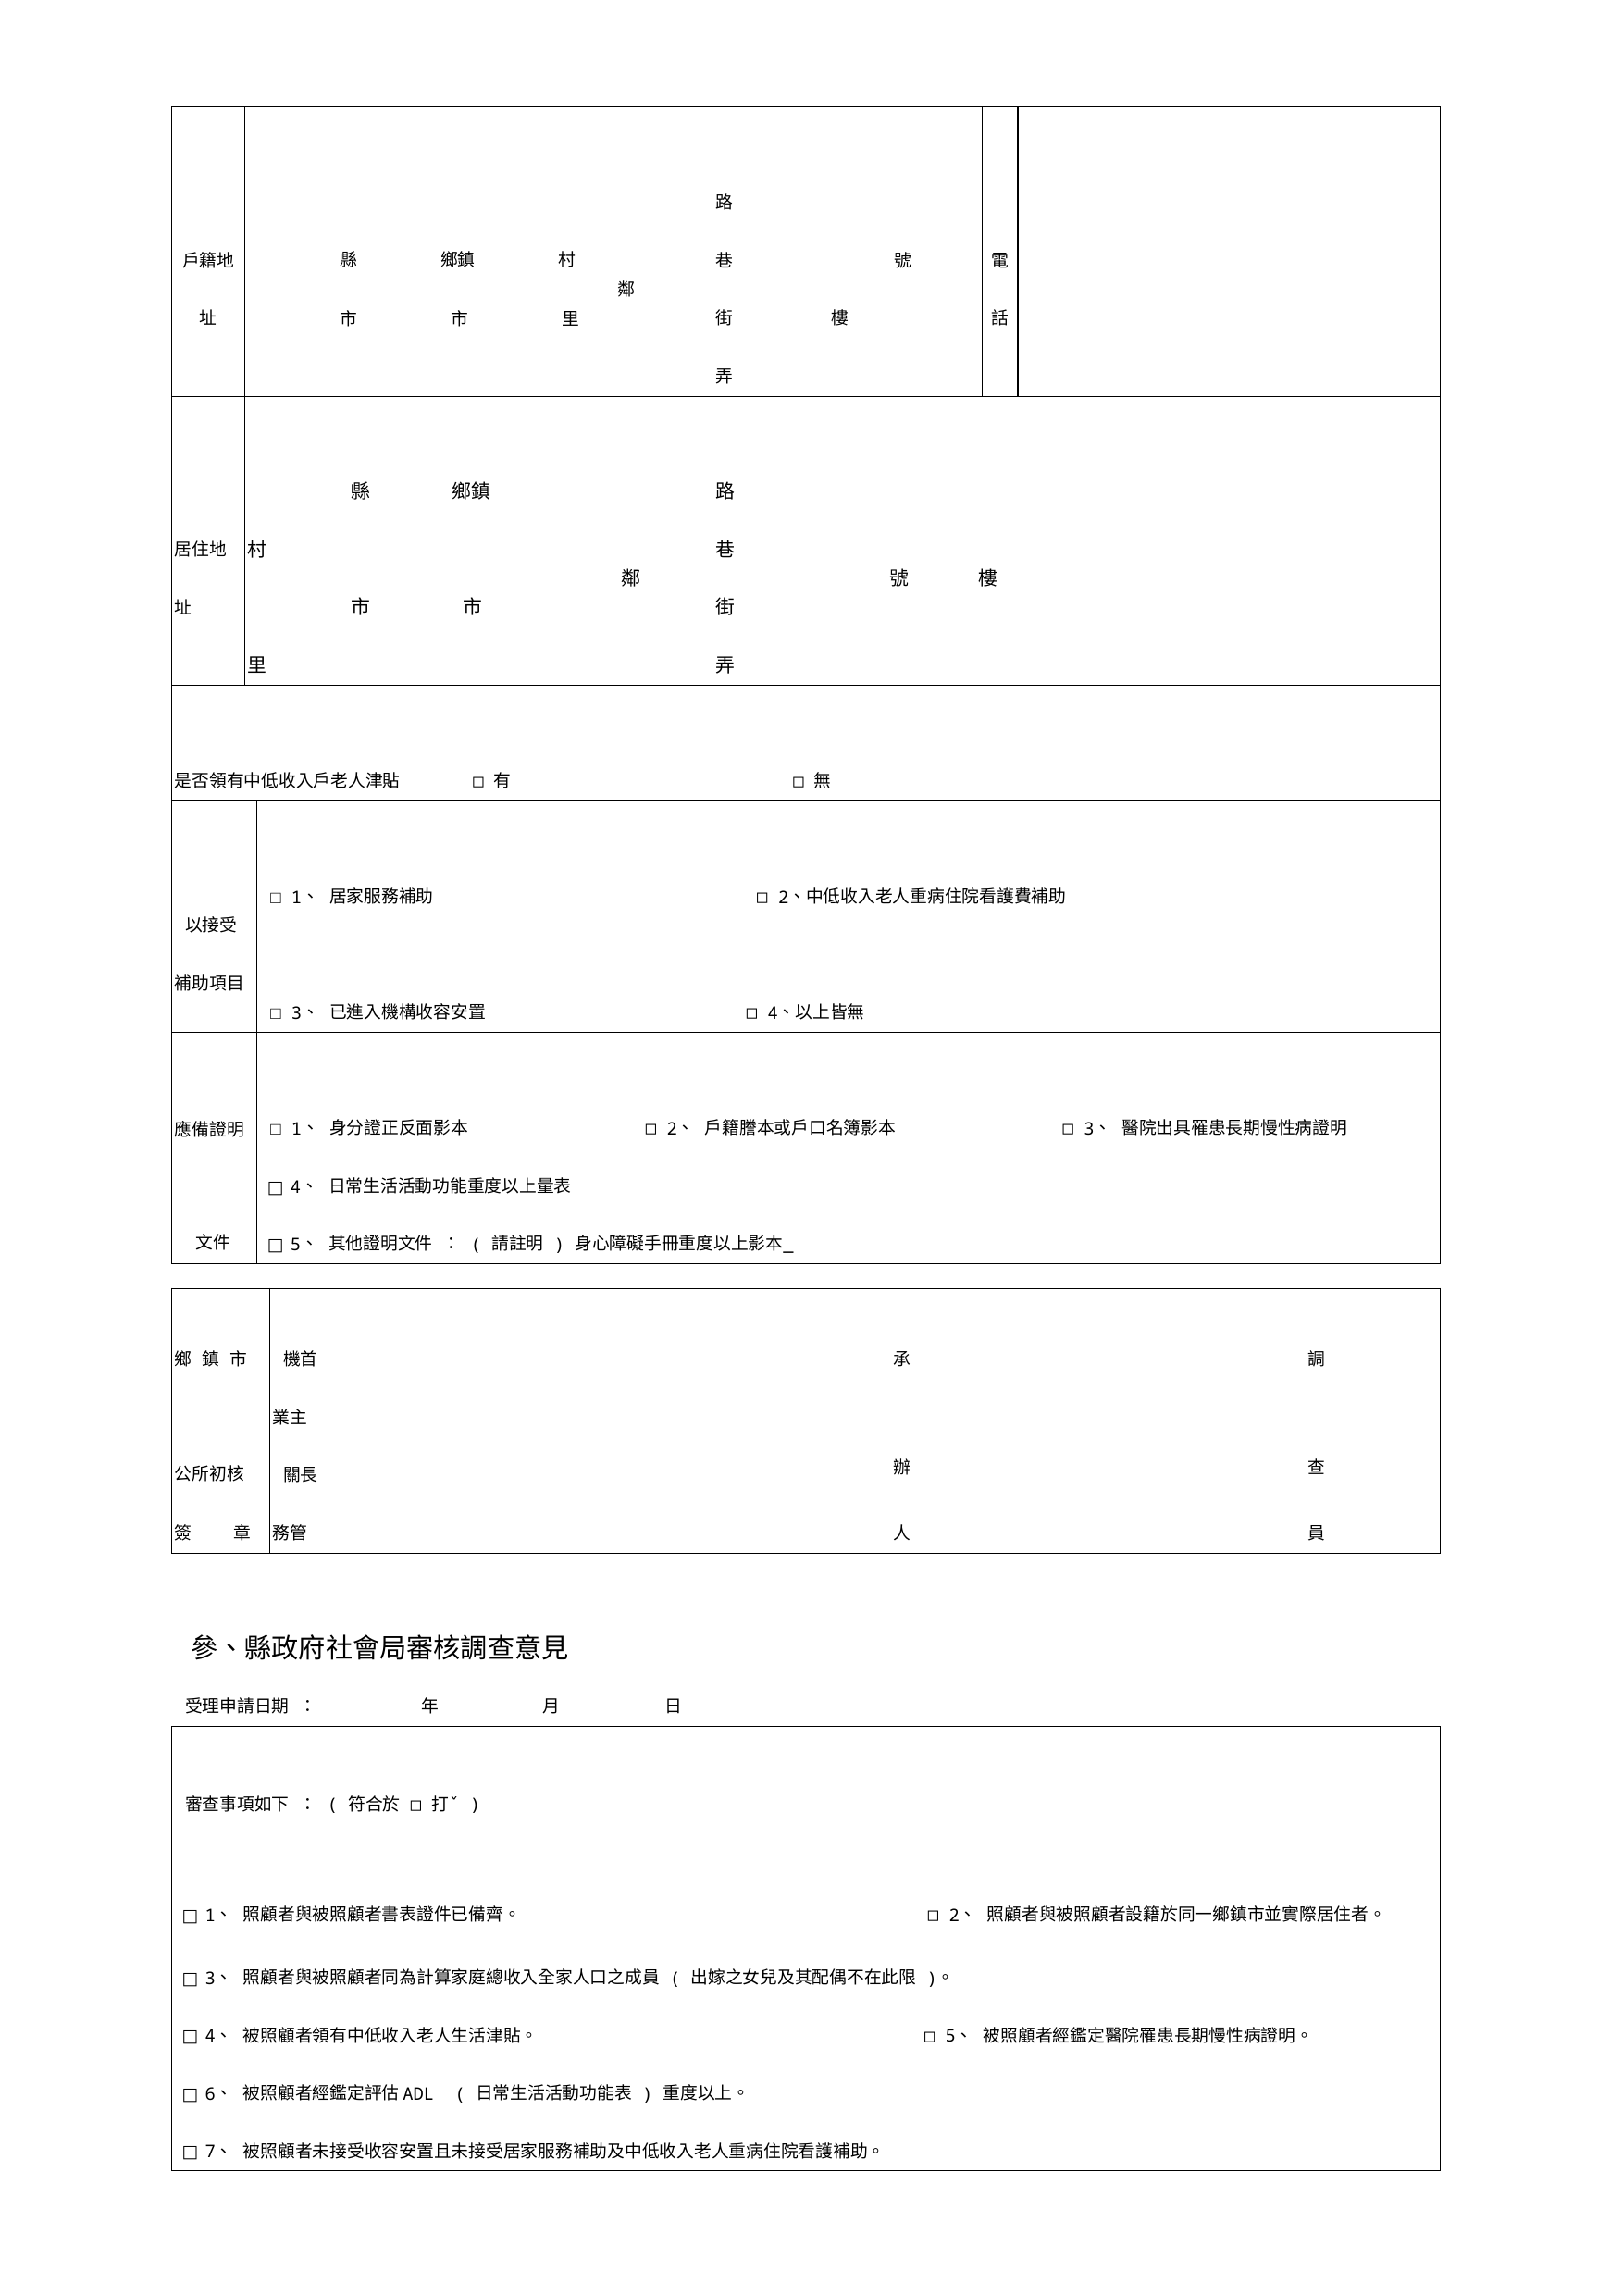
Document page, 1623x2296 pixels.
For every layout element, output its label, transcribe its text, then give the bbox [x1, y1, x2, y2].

table_cell 以接受 補助項目 [172, 801, 256, 1032]
table_cell 路 巷 街 弄 [712, 107, 829, 396]
table_cell 戶籍地址 [172, 107, 244, 396]
table_cell 審查事項如下 ： ( 符合於 □ 打ˇ ) 1、 照顧者與被照顧者書表證件已備齊。 □ 2、 照顧者與被照顧者設籍於同一鄉鎮市並實際居住者。 3、 照顧者與被照顧者同為計算家庭總收入全家人口之成員 ( 出嫁之女兒及其配偶不在此限 )。 4、 被照顧者領有中低收入老人生活津貼。 □ 5、 被照顧者經鑑定醫院罹患長期慢性病證明。 6、 被照顧者經鑑定評估ADL ( 日常生活活動功能表 ) 重度以上。 7、 被照顧者未接受收容安置且未接受居家服務補助及中低收入老人重病住院看護補助。 [172, 1727, 1440, 2170]
table_cell 參、縣政府社會局審核調查意見 受理申請日期 ： 年 月 日 [172, 1554, 1440, 1726]
table_cell 是否領有中低收入戶老人津貼 □ 有 □ 無 [172, 686, 1440, 800]
table_cell 鄉 鎮 市 公所初核 簽 章 [172, 1289, 269, 1553]
table_cell 鄰 [584, 107, 712, 396]
table_cell 電話 [983, 107, 1017, 396]
table_cell [172, 1264, 1440, 1288]
table_cell 機首 業主 關長 務管 [270, 1289, 597, 1553]
table_cell 路 巷 街 弄 [712, 397, 829, 685]
table_cell 號 樓 [829, 107, 982, 396]
table_cell 號 樓 [829, 397, 1440, 685]
table_cell 縣 鄉鎮 村 市 市 里 [245, 107, 584, 396]
table_cell 居住地址 [172, 397, 244, 685]
table_cell 鄰 [584, 397, 712, 685]
table_cell □ 1、 居家服務補助 □ 2、中低收入老人重病住院看護費補助 □ 3、 已進入機構收容安置 □ 4、以上皆無 [257, 801, 1440, 1032]
table_cell [1019, 107, 1440, 396]
table_cell 承 調 辦 查 人 員 [597, 1289, 1440, 1553]
table_cell □ 1、 身分證正反面影本 □ 2、 戶籍謄本或戶口名簿影本 □ 3、 醫院出具罹患長期慢性病證明 4、 日常生活活動功能重度以上量表 5、 其他證明文件 ： ( 請註明 ) 身心障礙手冊重度以上影本_ [257, 1033, 1440, 1263]
table_cell 應備證明 文件 [172, 1033, 256, 1263]
table_cell 縣 鄉鎮 村 市 市 里 [245, 397, 584, 685]
